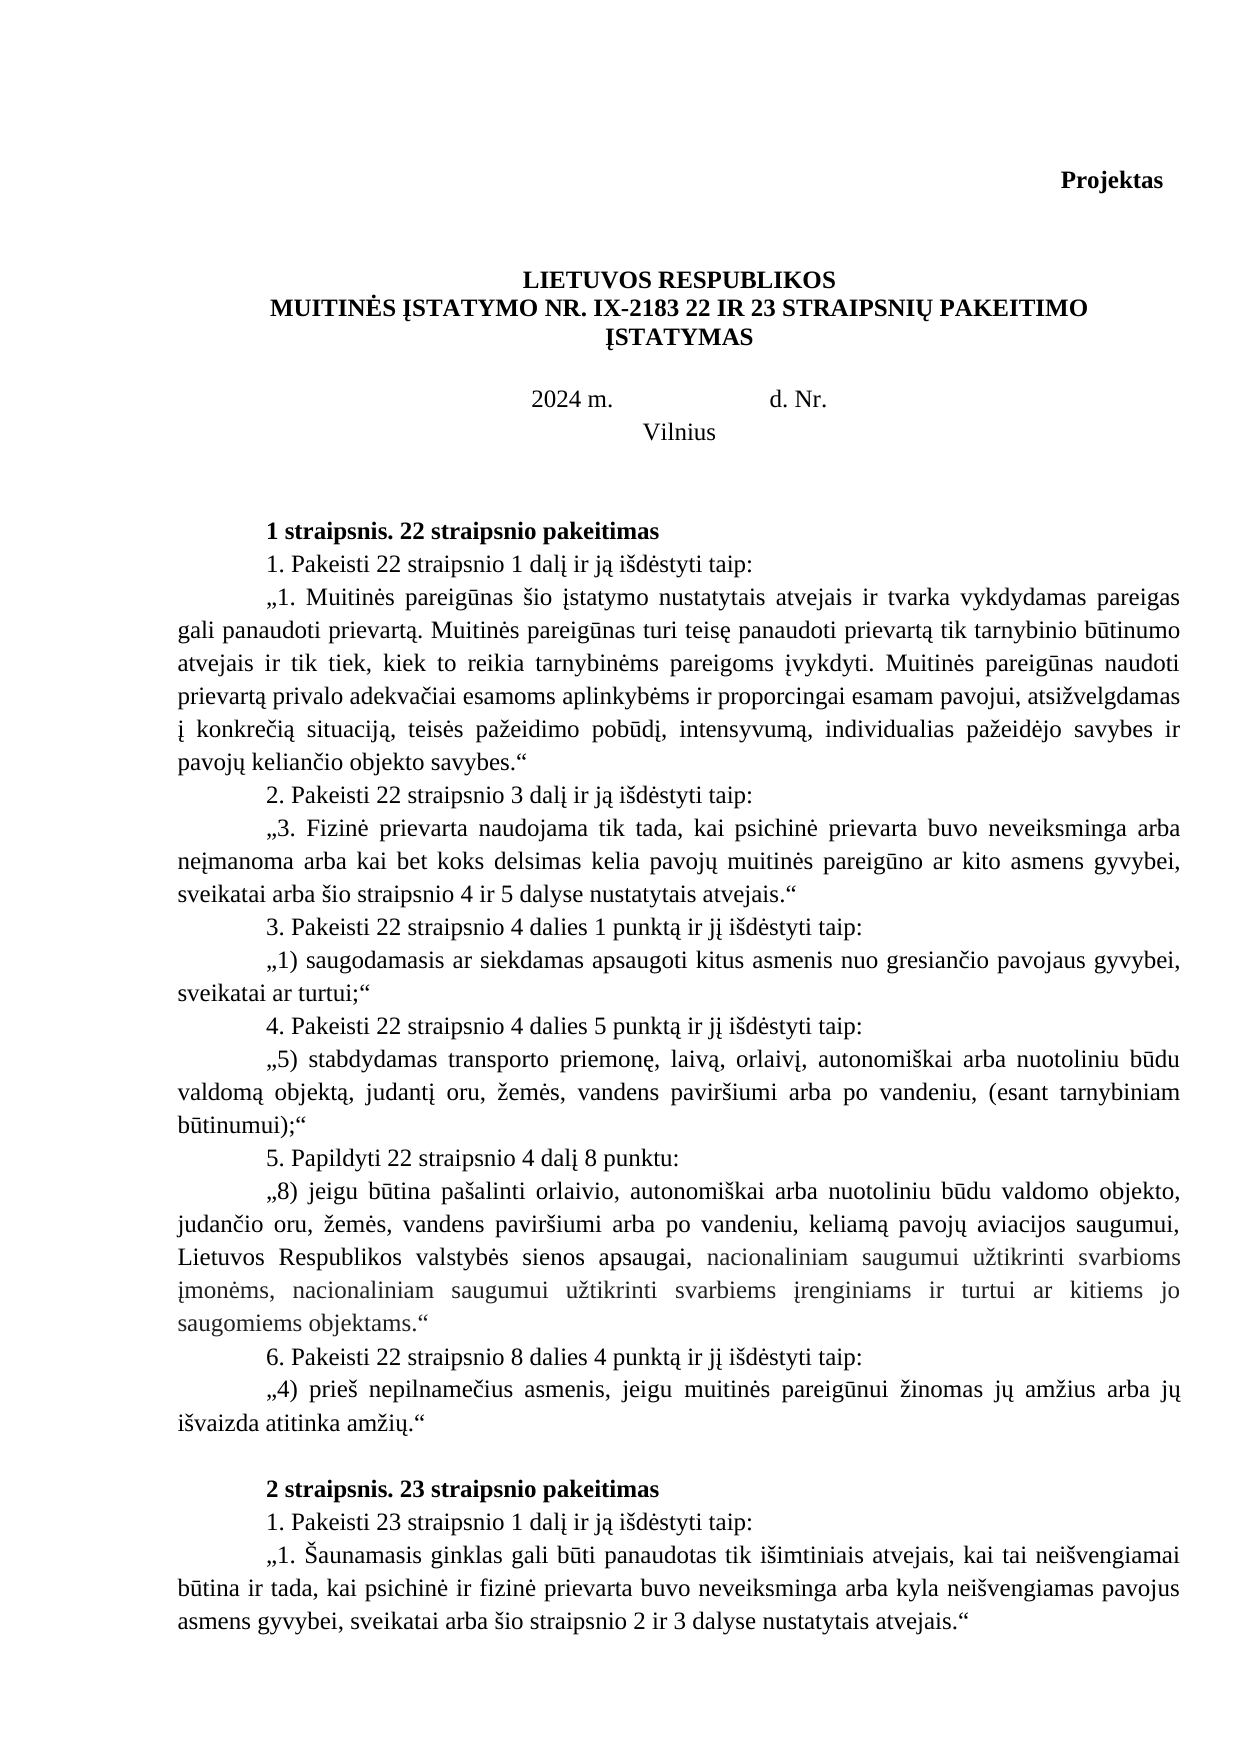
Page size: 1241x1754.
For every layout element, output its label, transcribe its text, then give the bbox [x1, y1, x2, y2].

text „8) jeigu būtina pašalinti orlaivio, autonomiškai arba nuotoliniu būdu valdomo objekto, judančio oru, žemės, vandens paviršiumi arba po vandeniu, keliamą pavojų aviacijos saugumui, Lietuvos Respublikos valstybės sienos apsaugai, nacionaliniam saugumui užtikrinti svarbioms įmonėms, nacionaliniam saugumui užtikrinti svarbiems įrenginiams ir turtui ar kitiems jo saugomiems objektams.“ [177, 1176, 1181, 1337]
text 1. Pakeisti 22 straipsnio 1 dalį ir ją išdėstyti taip: [177, 549, 1181, 578]
text 1 straipsnis. 22 straipsnio pakeitimas [177, 516, 1181, 545]
text 6. Pakeisti 22 straipsnio 8 dalies 4 punktą ir jį išdėstyti taip: [177, 1342, 1181, 1370]
text „3. Fizinė prievarta naudojama tik tada, kai psichinė prievarta buvo neveiksminga arba neįmanoma arba kai bet koks delsimas kelia pavojų muitinės pareigūno ar kito asmens gyvybei, sveikatai arba šio straipsnio 4 ir 5 dalyse nustatytais atvejais.“ [177, 813, 1181, 908]
text 2 straipsnis. 23 straipsnio pakeitimas [177, 1474, 1181, 1502]
text „4) prieš nepilnamečius asmenis, jeigu muitinės pareigūnui žinomas jų amžius arba jų išvaizda atitinka amžių.“ [177, 1374, 1181, 1436]
text „1. Šaunamasis ginklas gali būti panaudotas tik išimtiniais atvejais, kai tai neišvengiamai būtina ir tada, kai psichinė ir fizinė prievarta buvo neveiksminga arba kyla neišvengiamas pavojus asmens gyvybei, sveikatai arba šio straipsnio 2 ir 3 dalyse nustatytais atvejais.“ [177, 1540, 1181, 1634]
text 5. Papildyti 22 straipsnio 4 dalį 8 punktu: [177, 1143, 1181, 1172]
text ĮSTATYMAS [177, 322, 1181, 351]
text „5) stabdydamas transporto priemonę, laivą, orlaivį, autonomiškai arba nuotoliniu būdu valdomą objektą, judantį oru, žemės, vandens paviršiumi arba po vandeniu, (esant tarnybiniam būtinumui);“ [177, 1044, 1181, 1139]
text „1. Muitinės pareigūnas šio įstatymo nustatytais atvejais ir tvarka vykdydamas pareigas gali panaudoti prievartą. Muitinės pareigūnas turi teisę panaudoti prievartą tik tarnybinio būtinumo atvejais ir tik tiek, kiek to reikia tarnybinėms pareigoms įvykdyti. Muitinės pareigūnas naudoti prievartą privalo adekvačiai esamoms aplinkybėms ir proporcingai esamam pavojui, atsižvelgdamas į konkrečią situaciją, teisės pažeidimo pobūdį, intensyvumą, individualias pažeidėjo savybes ir pavojų keliančio objekto savybes.“ [177, 582, 1181, 776]
text Projektas [177, 166, 1181, 194]
text 1. Pakeisti 23 straipsnio 1 dalį ir ją išdėstyti taip: [177, 1507, 1181, 1535]
text Vilnius [177, 417, 1181, 446]
text MUITINĖS ĮSTATYMO NR. IX-2183 22 ir 23 STRAIPSNIų PAKEITIMO [177, 293, 1181, 322]
text LIETUVOS RESPUBLIKOS [177, 265, 1181, 293]
text 3. Pakeisti 22 straipsnio 4 dalies 1 punktą ir jį išdėstyti taip: [177, 912, 1181, 941]
text 4. Pakeisti 22 straipsnio 4 dalies 5 punktą ir jį išdėstyti taip: [177, 1011, 1181, 1040]
text „1) saugodamasis ar siekdamas apsaugoti kitus asmenis nuo gresiančio pavojaus gyvybei, sveikatai ar turtui;“ [177, 945, 1181, 1007]
text 2024 m. d. Nr. [177, 384, 1181, 413]
text 2. Pakeisti 22 straipsnio 3 dalį ir ją išdėstyti taip: [177, 780, 1181, 809]
